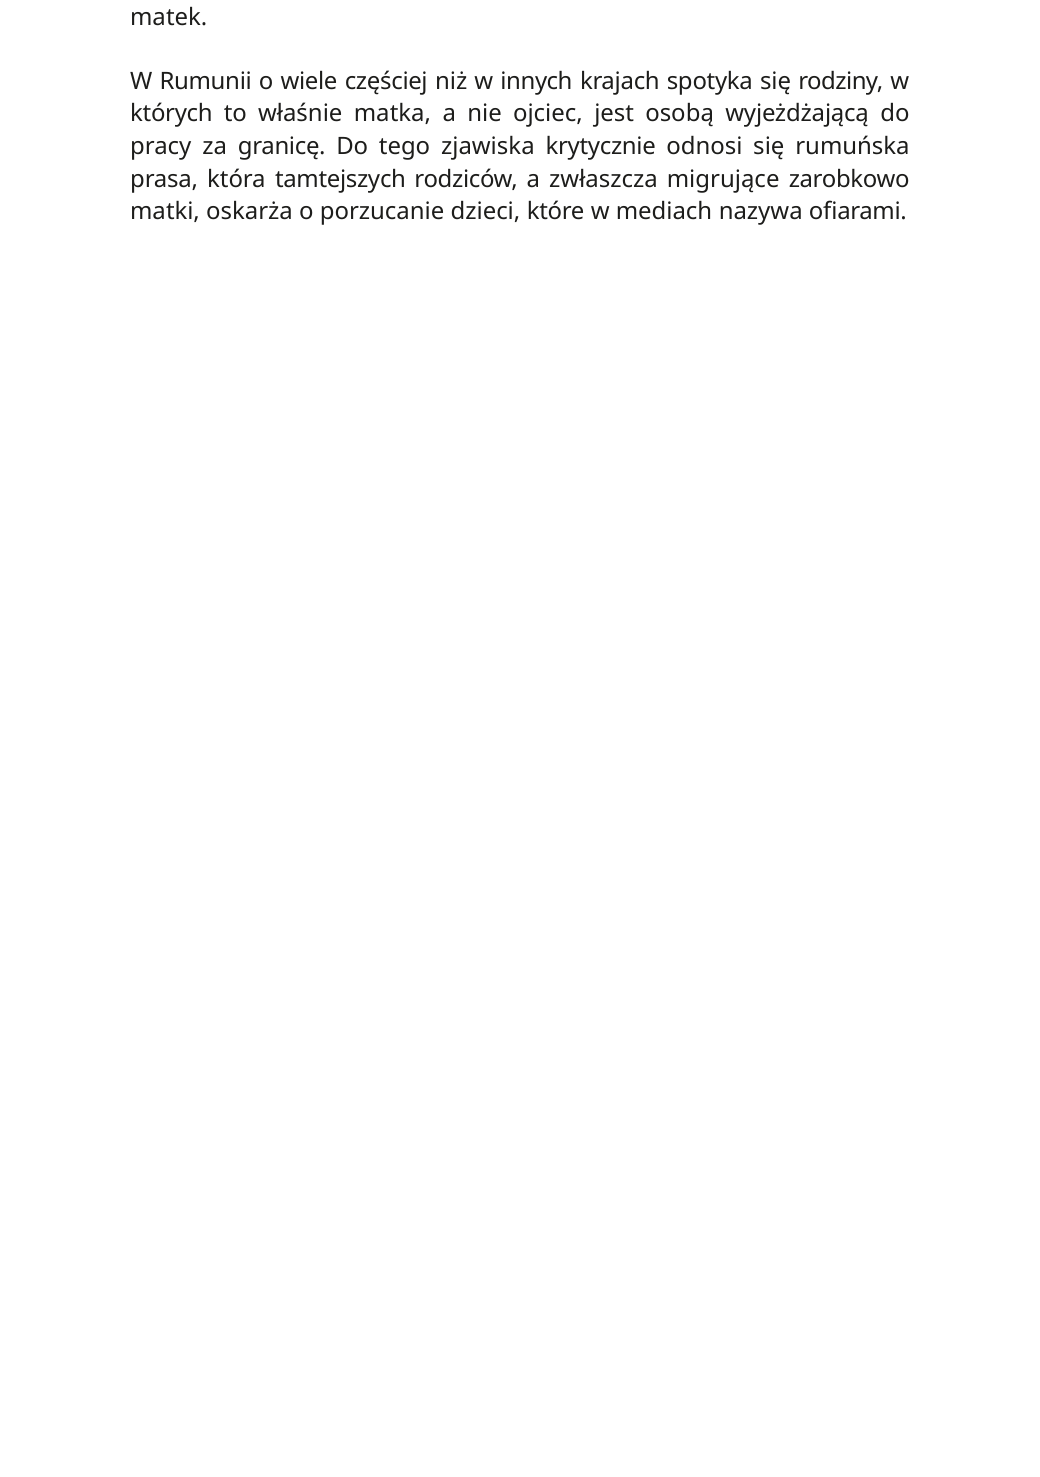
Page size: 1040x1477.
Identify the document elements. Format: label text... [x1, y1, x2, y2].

list matek. [130, 0, 910, 33]
text W Rumunii o wiele częściej niż w innych krajach spotyka się rodziny, w których to właśnie matka, a nie ojciec, jest osobą wyjeżdżającą do pracy za granicę. Do tego zjawiska krytycznie odnosi się rumuńska prasa, która tamtejszych rodziców, a zwłaszcza migrujące zarobkowo matki, oskarża o porzucanie dzieci, które w mediach nazywa ofiarami. [130, 63, 909, 227]
